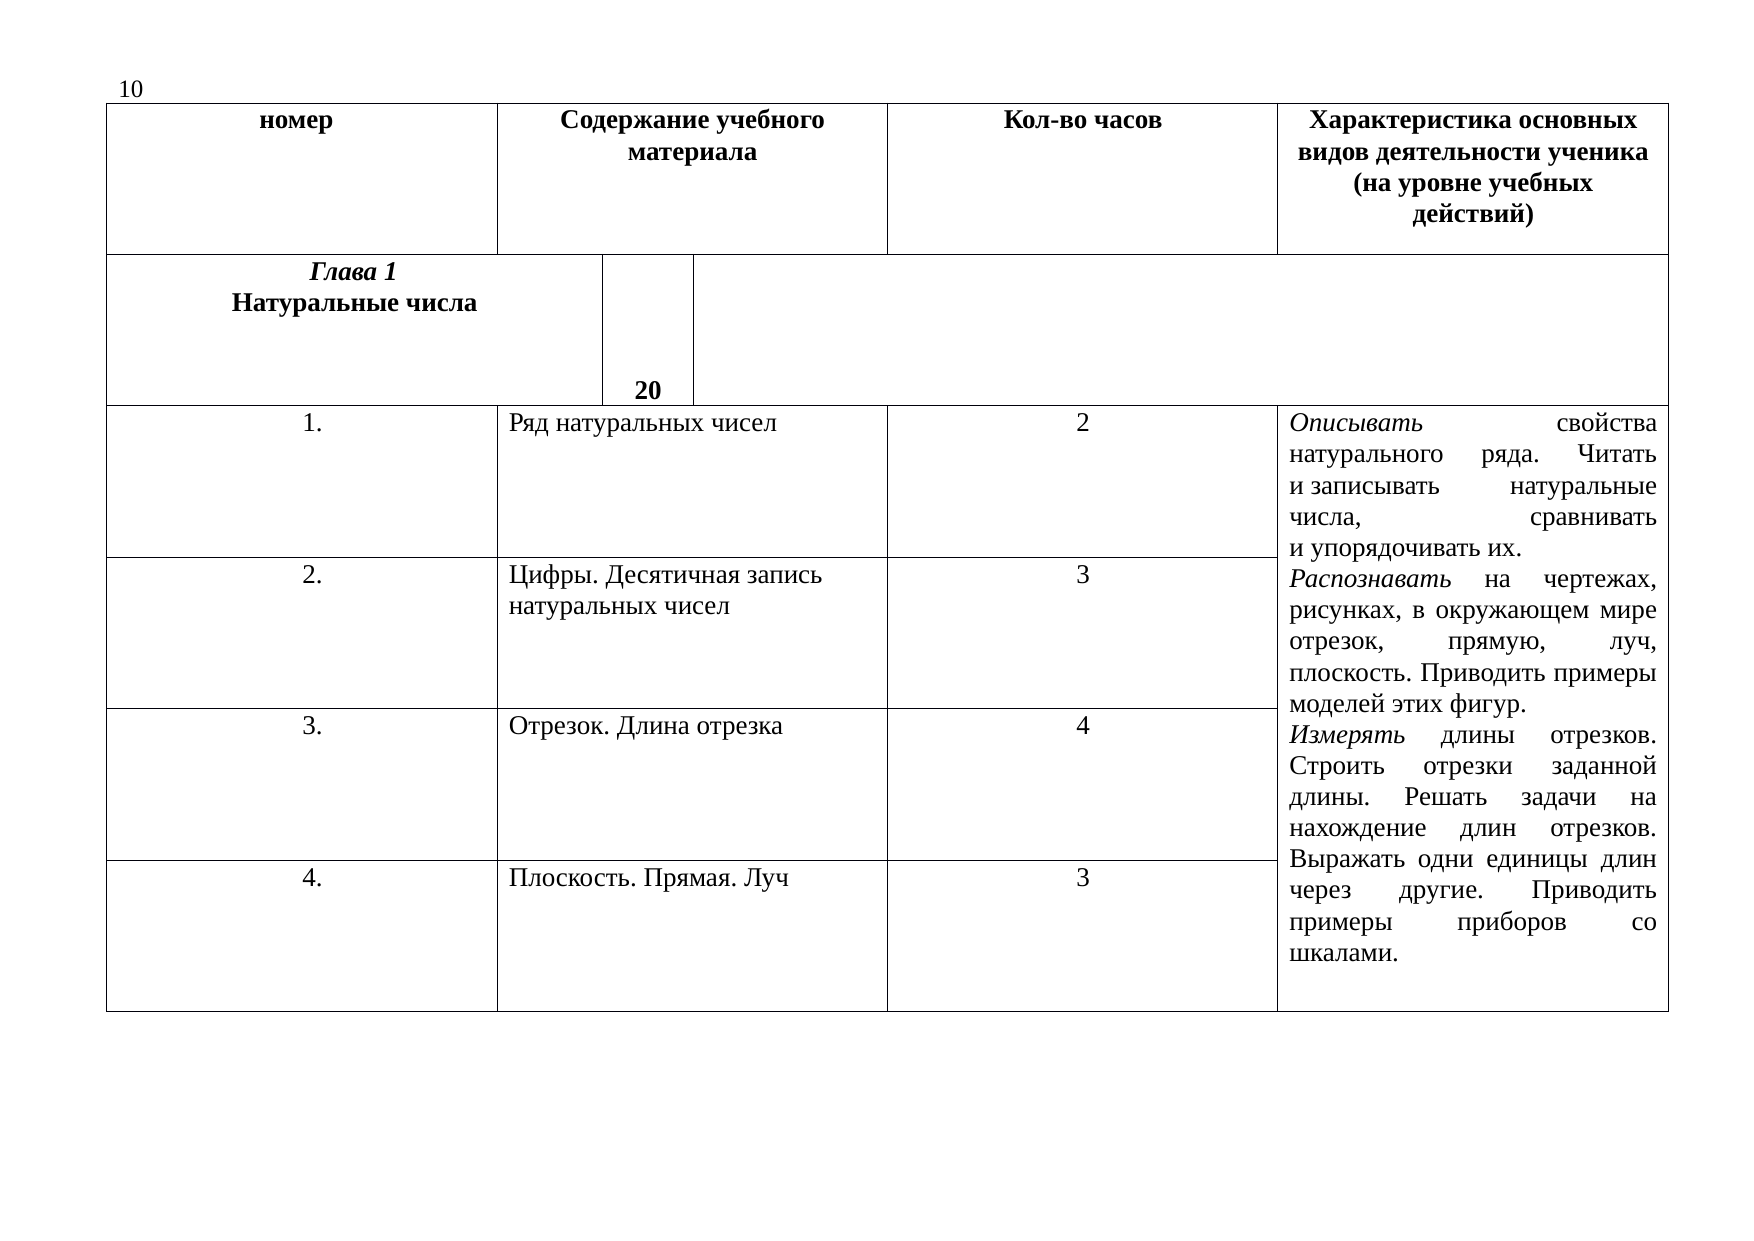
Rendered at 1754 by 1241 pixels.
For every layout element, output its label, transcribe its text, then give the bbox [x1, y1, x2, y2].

table_header номер [107, 104, 497, 254]
table_cell 4 [888, 709, 1277, 860]
table_cell [107, 406, 497, 557]
table_cell Отрезок. Длина отрезка [498, 709, 887, 860]
table_cell 2 [888, 406, 1277, 557]
table_header Кол-во часов [888, 104, 1277, 254]
table_cell 3 [888, 861, 1277, 1011]
table_cell [694, 255, 1668, 405]
table_cell 3 [888, 558, 1277, 708]
table_header Характеристика основных видов деятельности ученика (на уровне учебных действий) [1278, 104, 1668, 254]
table_cell Глава 1 Натуральные числа [107, 255, 602, 405]
table_cell 20 [603, 255, 693, 405]
table_cell Цифры. Десятичная запись натуральных чисел [498, 558, 887, 708]
table_cell [107, 558, 497, 708]
table_header Содержание учебного материала [498, 104, 887, 254]
table_cell Ряд натуральных чисел [498, 406, 887, 557]
table_cell [107, 861, 497, 1011]
table_cell Плоскость. Прямая. Луч [498, 861, 887, 1011]
table_cell [107, 709, 497, 860]
table_cell Описывать свойства натурального ряда. Читать и записывать натуральные числа, сравнивать и упорядочивать их. Распознавать на чертежах, рисунках, в окружающем мире отрезок, прямую, луч, плоскость. Приводить примеры моделей этих фигур. Измерять длины отрезков. Строить отрезки заданной длины. Решать задачи на нахождение длин отрезков. Выражать одни единицы длин через другие. Приводить примеры приборов со шкалами. [1278, 406, 1668, 1011]
